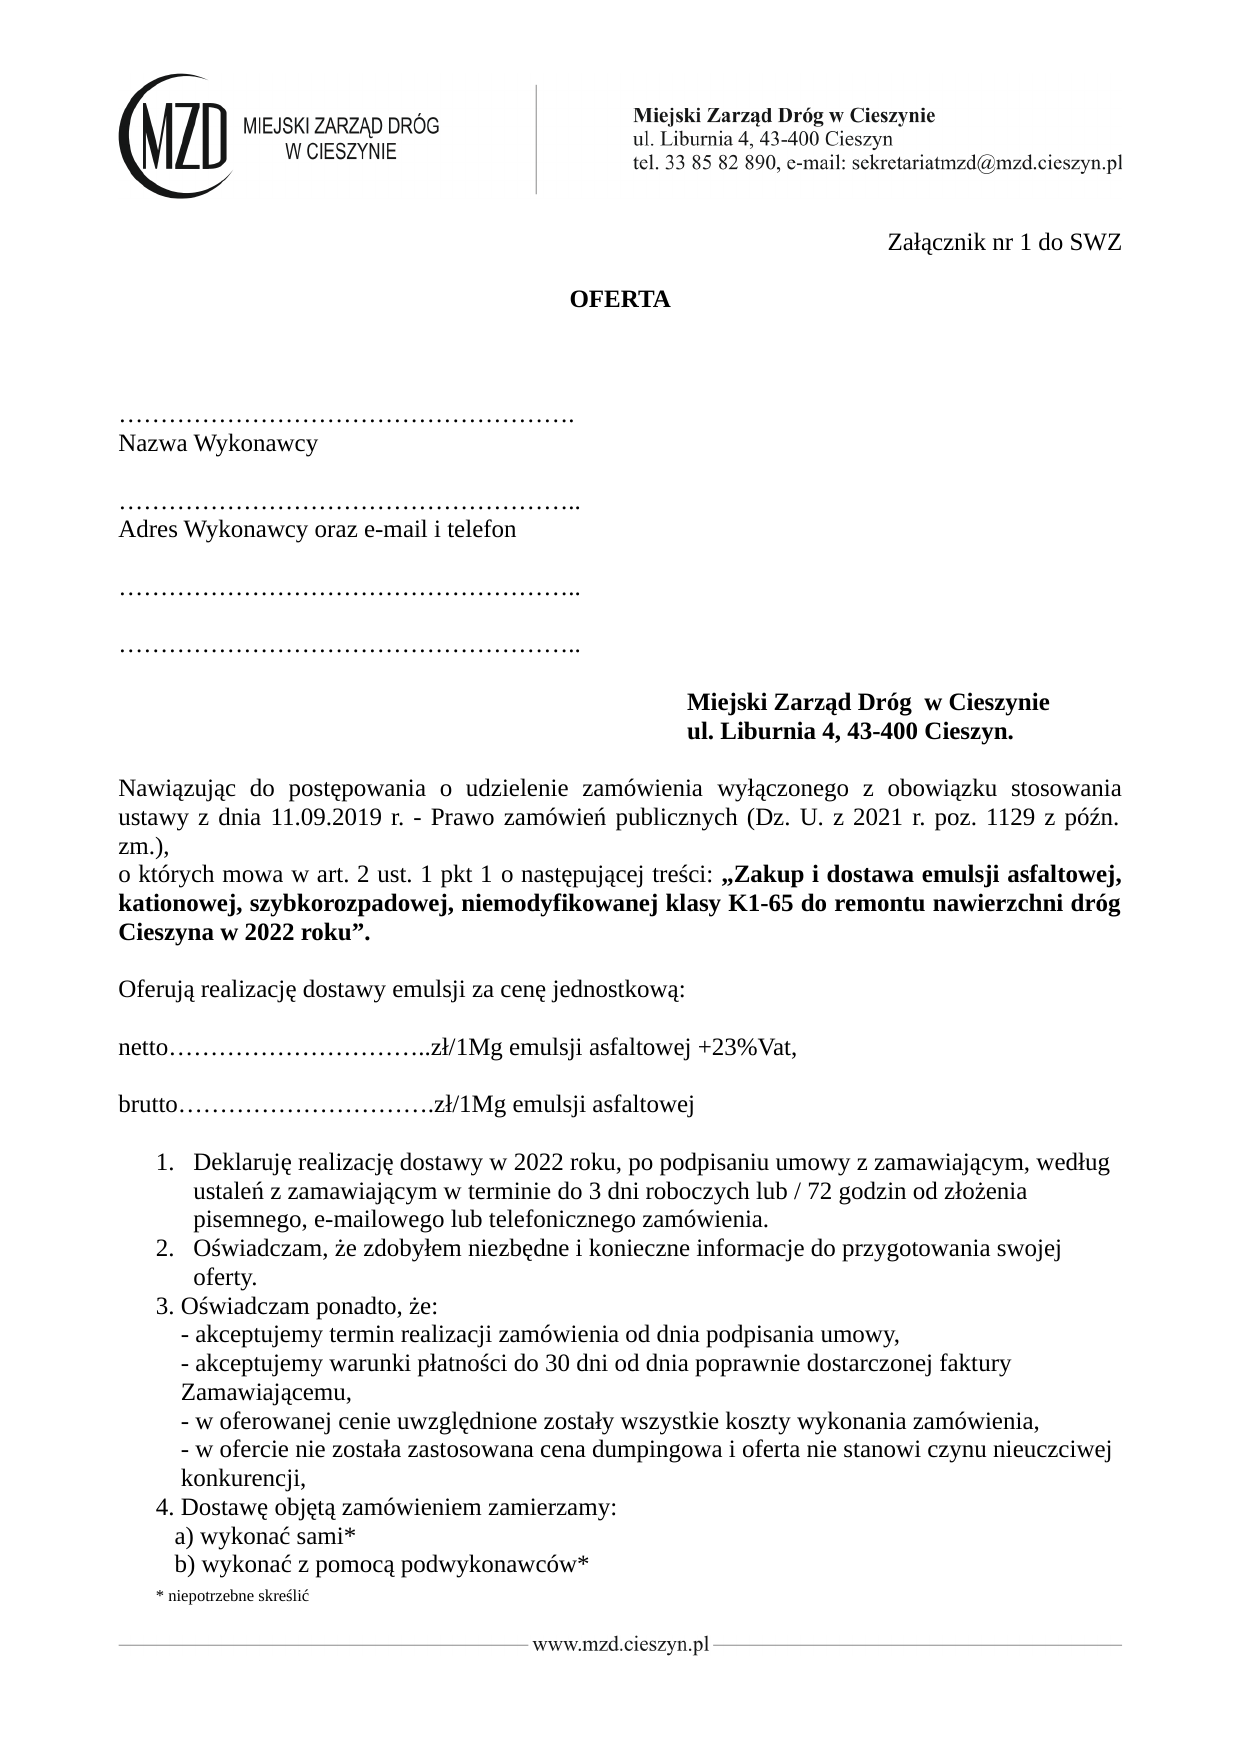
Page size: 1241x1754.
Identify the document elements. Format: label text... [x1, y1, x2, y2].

text b) wykonać z pomocą podwykonawców* [118, 1549, 1122, 1578]
text Załącznik nr 1 do SWZ [118, 227, 1122, 256]
text ……………………………………………….. [118, 486, 1122, 514]
text - akceptujemy termin realizacji zamówienia od dnia podpisania umowy, [118, 1319, 1122, 1348]
text OFERTA [118, 284, 1122, 313]
text a) wykonać sami* [118, 1521, 1122, 1549]
text Nawiązując do postępowania o udzielenie zamówienia wyłączonego z obowiązku stosowania ustawy z dnia 11.09.2019 r. - Prawo zamówień publicznych (Dz. U. z 2021 r. poz. 1129 z późn. zm.), o których mowa w art. 2 ust. 1 pkt 1 o następującej treści: „Zakup i dostawa emulsji asfaltowej, kationowej, szybkorozpadowej, niemodyfikowanej klasy K1-65 do remontu nawierzchni dróg Cieszyna w 2022 roku”. [118, 773, 1122, 946]
text ……………………………………………….. [118, 572, 1122, 601]
text 4. Dostawę objętą zamówieniem zamierzamy: [118, 1492, 1122, 1521]
text Miejski Zarząd Dróg w Cieszynie [118, 687, 1122, 716]
text Oferują realizację dostawy emulsji za cenę jednostkową: [118, 974, 1122, 1003]
text brutto………………………….zł/1Mg emulsji asfaltowej [118, 1089, 1122, 1118]
text - akceptujemy warunki płatności do 30 dni od dnia poprawnie dostarczonej faktury Zamawiającemu, [118, 1348, 1122, 1406]
text - w ofercie nie została zastosowana cena dumpingowa i oferta nie stanowi czynu nieuczciwej konkurencji, [118, 1434, 1122, 1492]
list Deklaruję realizację dostawy w 2022 roku, po podpisaniu umowy z zamawiającym, według ustaleń z zamawiającym w terminie do 3 dni roboczych lub / 72 godzin od złożenia pisemnego, e-mailowego lub telefonicznego zamówienia. [156, 1147, 1122, 1233]
text netto…………………………..zł/1Mg emulsji asfaltowej +23%Vat, [118, 1032, 1122, 1061]
text 3. Oświadczam ponadto, że: [118, 1291, 1122, 1319]
text * niepotrzebne skreślić [118, 1578, 1122, 1607]
text ……………………………………………….. [118, 629, 1122, 658]
text - w oferowanej cenie uwzględnione zostały wszystkie koszty wykonania zamówienia, [118, 1406, 1122, 1434]
text ………………………………………………. [118, 399, 1122, 428]
list Oświadczam, że zdobyłem niezbędne i konieczne informacje do przygotowania swojej oferty. [156, 1233, 1122, 1291]
text Adres Wykonawcy oraz e-mail i telefon [118, 514, 1122, 543]
text Nazwa Wykonawcy [118, 428, 1122, 457]
text ul. Liburnia 4, 43-400 Cieszyn. [118, 716, 1122, 744]
